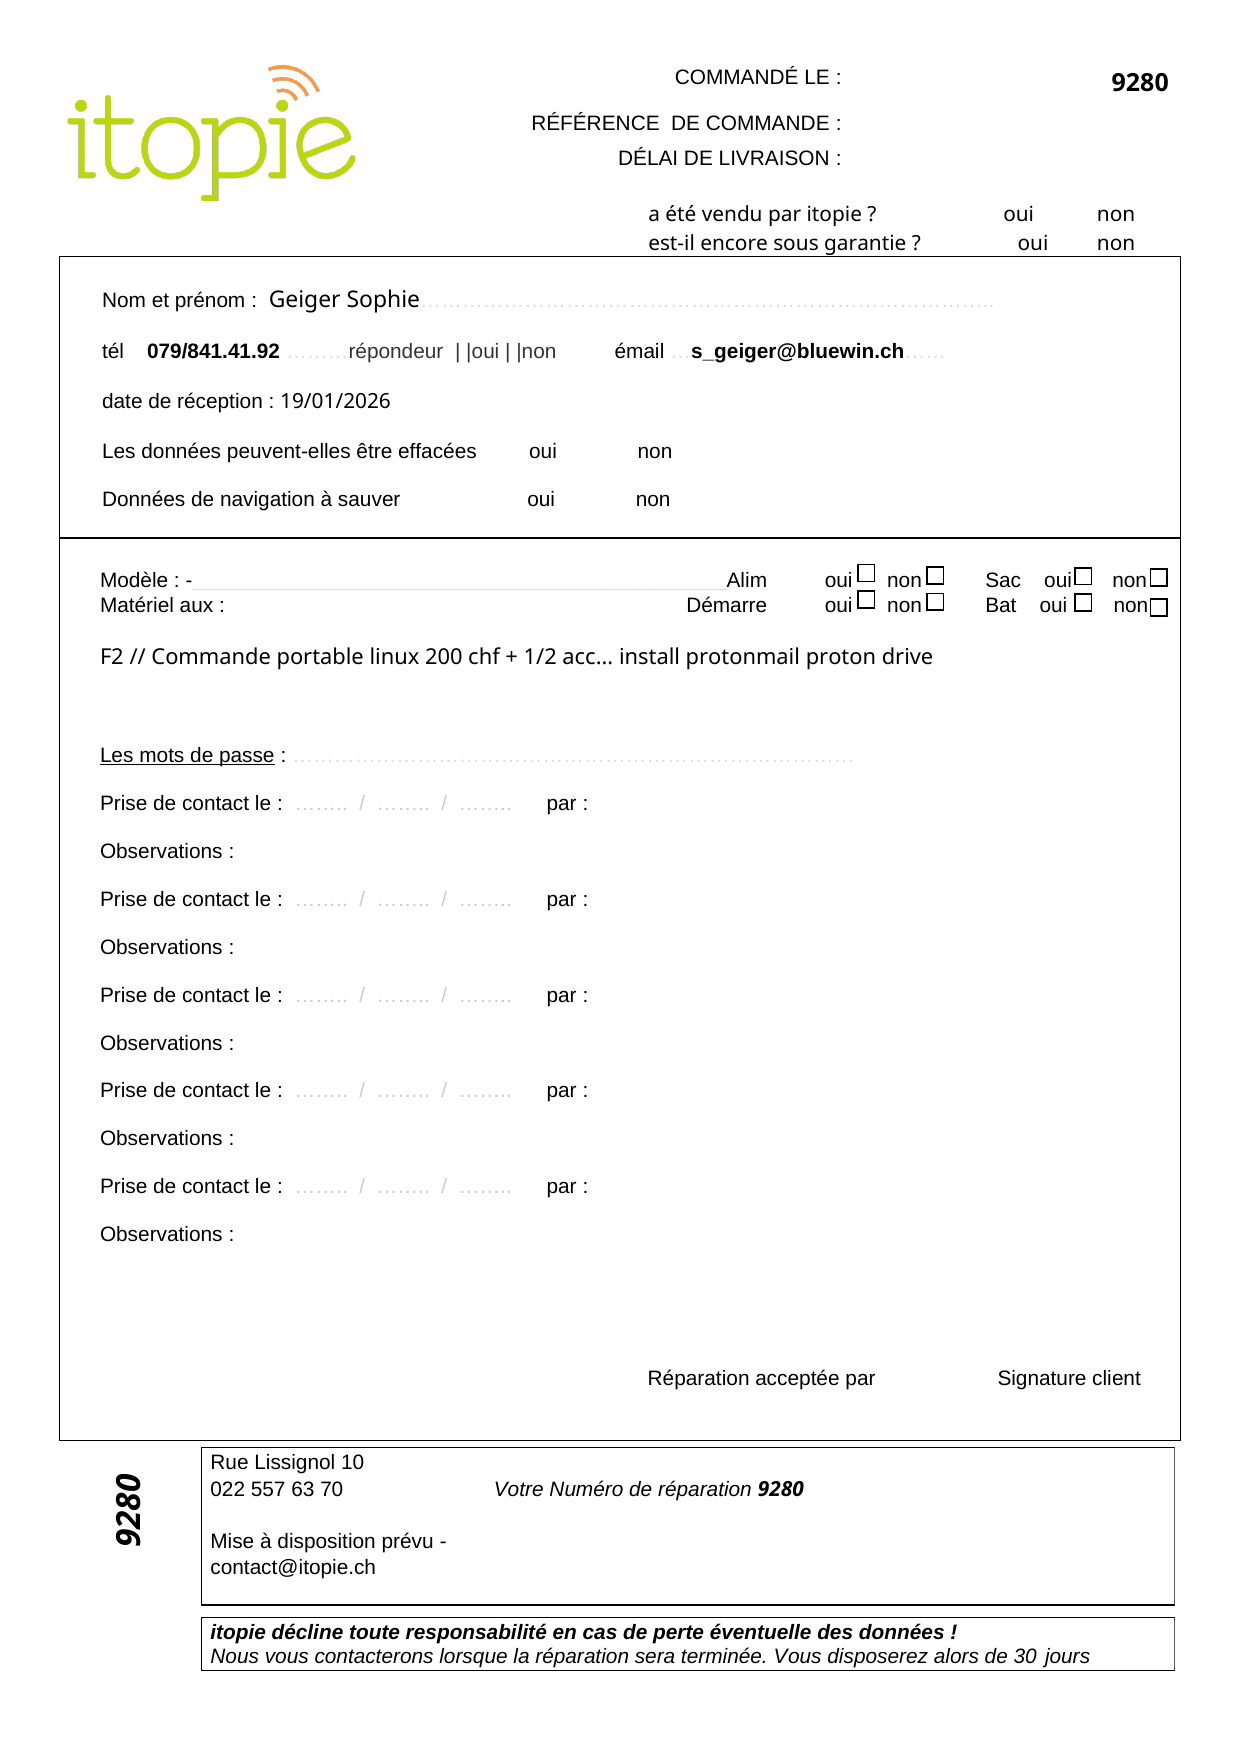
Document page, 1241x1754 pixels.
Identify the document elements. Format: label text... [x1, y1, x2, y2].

text a été vendu par itopie ? oui non [59, 199, 1181, 228]
text Réparation acceptée par Signature client [60, 1363, 1180, 1390]
text Observations : [60, 1123, 1180, 1150]
table_cell DÉLAI DE LIVRAISON : [490, 140, 847, 175]
text Observations : [60, 836, 1180, 863]
table_cell [847, 140, 1180, 175]
text Les mots de passe : ……………………………………………………………………… [60, 740, 1180, 767]
table_header 9280 [59, 1441, 195, 1677]
text date de réception : 19/01/2026 [60, 383, 1180, 415]
table_header COMMANDÉ LE : [490, 59, 847, 104]
text Modèle : - Alim oui non Sac oui non [879, 562, 925, 590]
text Prise de contact le : …….. / …….. / …….. par : [60, 883, 1180, 911]
text Observations : [60, 1219, 1180, 1246]
text Données de navigation à sauver oui non [60, 484, 1180, 511]
text Prise de contact le : …….. / …….. / …….. par : [60, 788, 1180, 815]
text Modèle : - Alim oui non Sac oui non [948, 562, 1180, 590]
table_header 9280 [847, 59, 1180, 104]
table_cell [847, 105, 1180, 140]
table_cell itopie décline toute responsabilité en cas de perte éventuelle des données ! Nous vous contacterons lorsque la réparation sera terminée. Vous disposerez alors de 30 jours [195, 1611, 1180, 1677]
text Prise de contact le : …….. / …….. / …….. par : [60, 1171, 1180, 1198]
text Prise de contact le : …….. / …….. / …….. par : [60, 1075, 1180, 1102]
text est-il encore sous garantie ? oui non [59, 228, 1181, 256]
table_header Rue Lissignol 10 022 557 63 70 Votre Numéro de réparation 9280 Mise à disposition prévu - contact@itopie.ch [195, 1441, 1180, 1611]
text Prise de contact le : …….. / …….. / …….. par : [60, 979, 1180, 1006]
text Les données peuvent-elles être effacées oui non [60, 436, 1180, 463]
text Matériel aux : Démarre oui non Bat oui non [60, 590, 1180, 617]
text Observations : [60, 931, 1180, 958]
picture [67, 65, 356, 201]
text tél 079/841.41.92 ………répondeur | |oui | |non émail …s_geiger@bluewin.ch…… [60, 335, 1180, 362]
text F2 // Commande portable linux 200 chf + 1/2 acc... install protonmail proton drive [60, 638, 1180, 671]
text Modèle : - Alim oui non Sac oui non [60, 562, 856, 590]
text Observations : [60, 1027, 1180, 1054]
table_cell RÉFÉRENCE DE COMMANDE : [490, 105, 847, 140]
text Nom et prénom : Geiger Sophie……………………………………………………………………….. [60, 280, 1180, 314]
